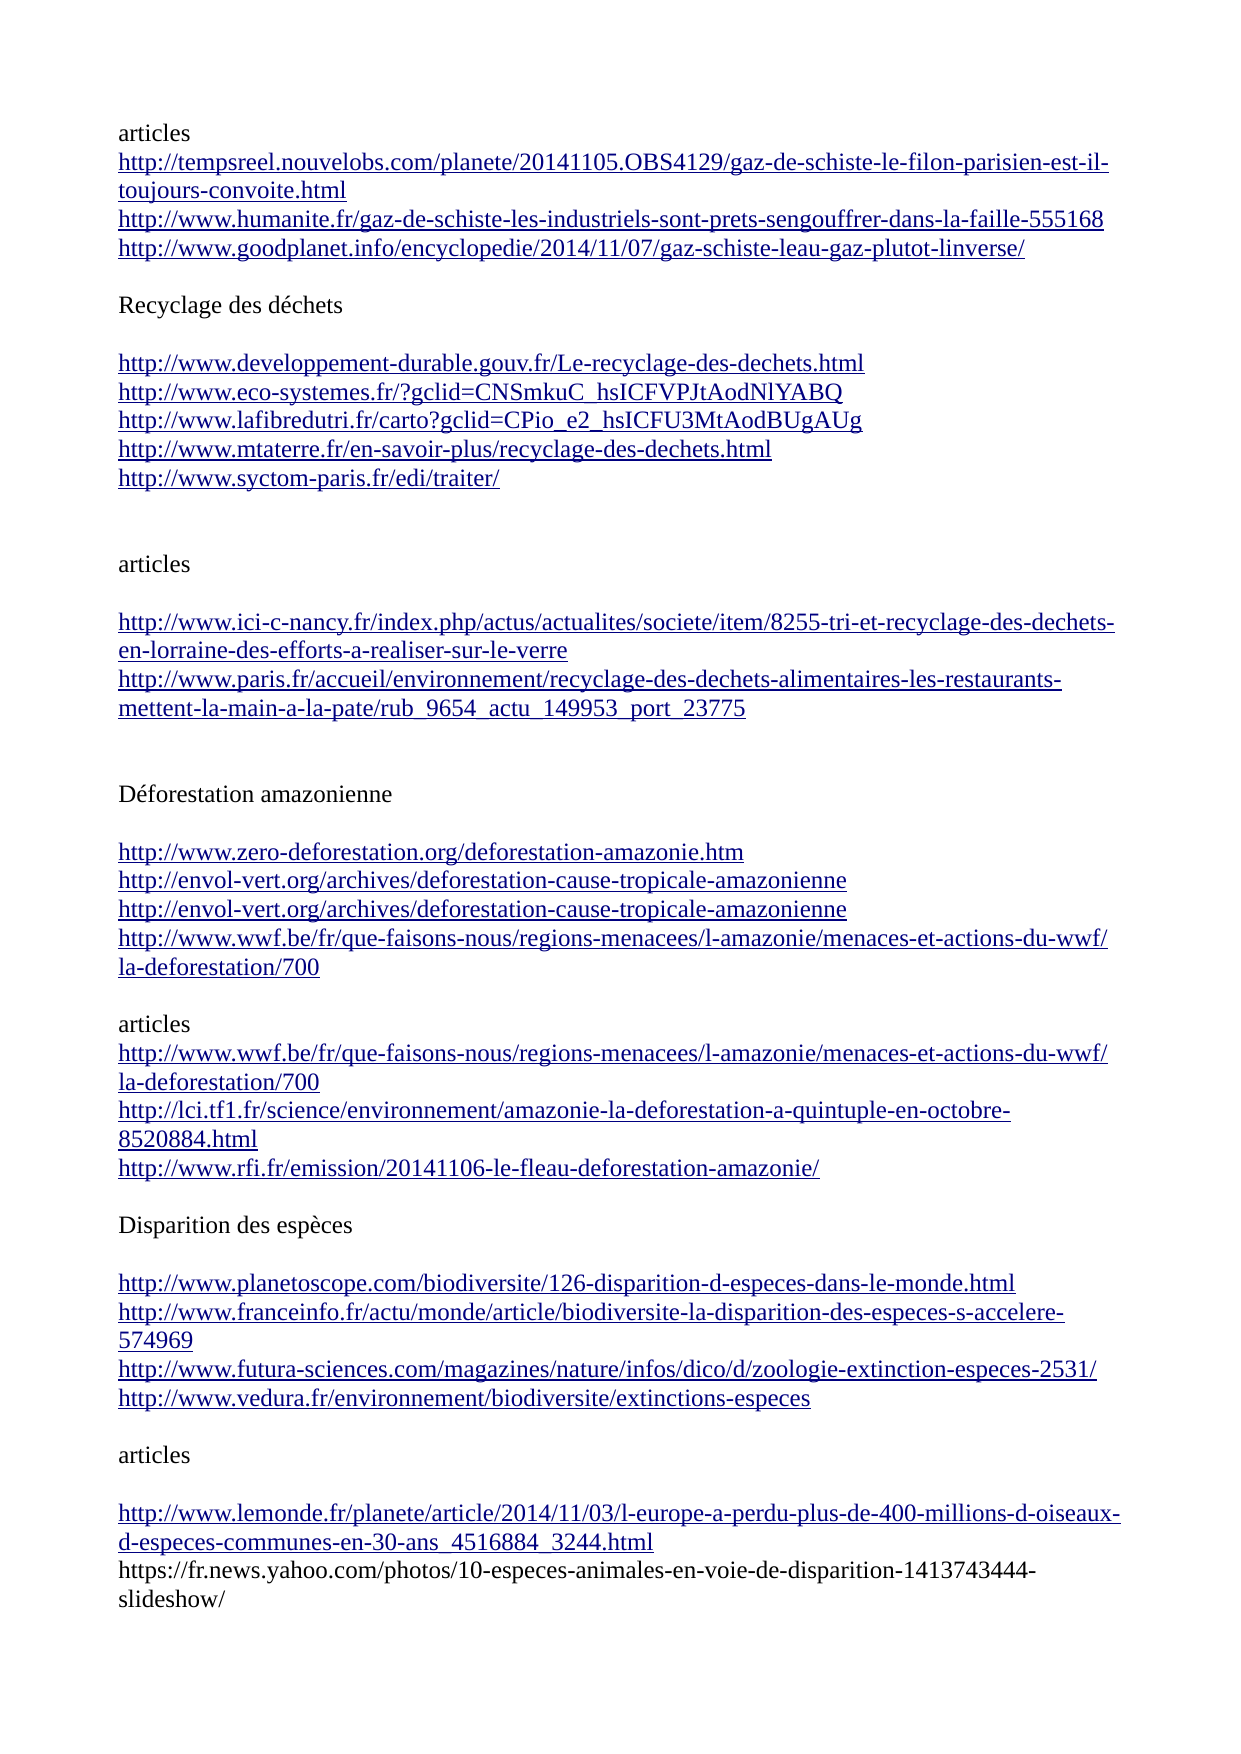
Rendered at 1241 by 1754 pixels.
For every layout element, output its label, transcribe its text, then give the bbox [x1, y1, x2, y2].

text http://lci.tf1.fr/science/environnement/amazonie-la-deforestation-a-quintuple-en-octobre-8520884.html [118, 1096, 1122, 1153]
text http://www.lemonde.fr/planete/article/2014/11/03/l-europe-a-perdu-plus-de-400-millions-d-oiseaux-d-especes-communes-en-30-ans_4516884_3244.html [118, 1498, 1122, 1556]
text Déforestation amazonienne [118, 779, 1122, 808]
text http://www.futura-sciences.com/magazines/nature/infos/dico/d/zoologie-extinction-especes-2531/ [118, 1354, 1122, 1383]
text articles [118, 1009, 1122, 1038]
text Recyclage des déchets [118, 291, 1122, 319]
text http://www.humanite.fr/gaz-de-schiste-les-industriels-sont-prets-sengouffrer-dans-la-faille-555168 [118, 204, 1122, 233]
text http://www.syctom-paris.fr/edi/traiter/ [118, 463, 1122, 492]
text http://www.rfi.fr/emission/20141106-le-fleau-deforestation-amazonie/ [118, 1153, 1122, 1182]
text http://www.franceinfo.fr/actu/monde/article/biodiversite-la-disparition-des-especes-s-accelere-574969 [118, 1297, 1122, 1354]
text Disparition des espèces [118, 1211, 1122, 1239]
text http://www.wwf.be/fr/que-faisons-nous/regions-menacees/l-amazonie/menaces-et-actions-du-wwf/la-deforestation/700 [118, 923, 1122, 981]
text http://www.developpement-durable.gouv.fr/Le-recyclage-des-dechets.html [118, 348, 1122, 377]
text articles [118, 118, 1122, 147]
text http://www.zero-deforestation.org/deforestation-amazonie.htm [118, 837, 1122, 866]
text http://www.eco-systemes.fr/?gclid=CNSmkuC_hsICFVPJtAodNlYABQ [118, 377, 1122, 406]
text http://www.vedura.fr/environnement/biodiversite/extinctions-especes [118, 1383, 1122, 1412]
text http://www.wwf.be/fr/que-faisons-nous/regions-menacees/l-amazonie/menaces-et-actions-du-wwf/la-deforestation/700 [118, 1038, 1122, 1096]
text http://www.lafibredutri.fr/carto?gclid=CPio_e2_hsICFU3MtAodBUgAUg [118, 406, 1122, 434]
text http://www.paris.fr/accueil/environnement/recyclage-des-dechets-alimentaires-les-restaurants-mettent-la-main-a-la-pate/rub_9654_actu_149953_port_23775 [118, 664, 1122, 722]
text articles [118, 549, 1122, 578]
text http://www.goodplanet.info/encyclopedie/2014/11/07/gaz-schiste-leau-gaz-plutot-linverse/ [118, 233, 1122, 262]
text http://www.ici-c-nancy.fr/index.php/actus/actualites/societe/item/8255-tri-et-recyclage-des-dechets-en-lorraine-des-efforts-a-realiser-sur-le-verre [118, 607, 1122, 664]
text http://www.mtaterre.fr/en-savoir-plus/recyclage-des-dechets.html [118, 434, 1122, 463]
text http://tempsreel.nouvelobs.com/planete/20141105.OBS4129/gaz-de-schiste-le-filon-parisien-est-il-toujours-convoite.html [118, 147, 1122, 204]
text articles [118, 1441, 1122, 1469]
text http://envol-vert.org/archives/deforestation-cause-tropicale-amazonienne [118, 894, 1122, 923]
text http://www.planetoscope.com/biodiversite/126-disparition-d-especes-dans-le-monde.html [118, 1268, 1122, 1297]
text http://envol-vert.org/archives/deforestation-cause-tropicale-amazonienne [118, 866, 1122, 894]
text https://fr.news.yahoo.com/photos/10-especes-animales-en-voie-de-disparition-1413743444-slideshow/ [118, 1556, 1122, 1613]
